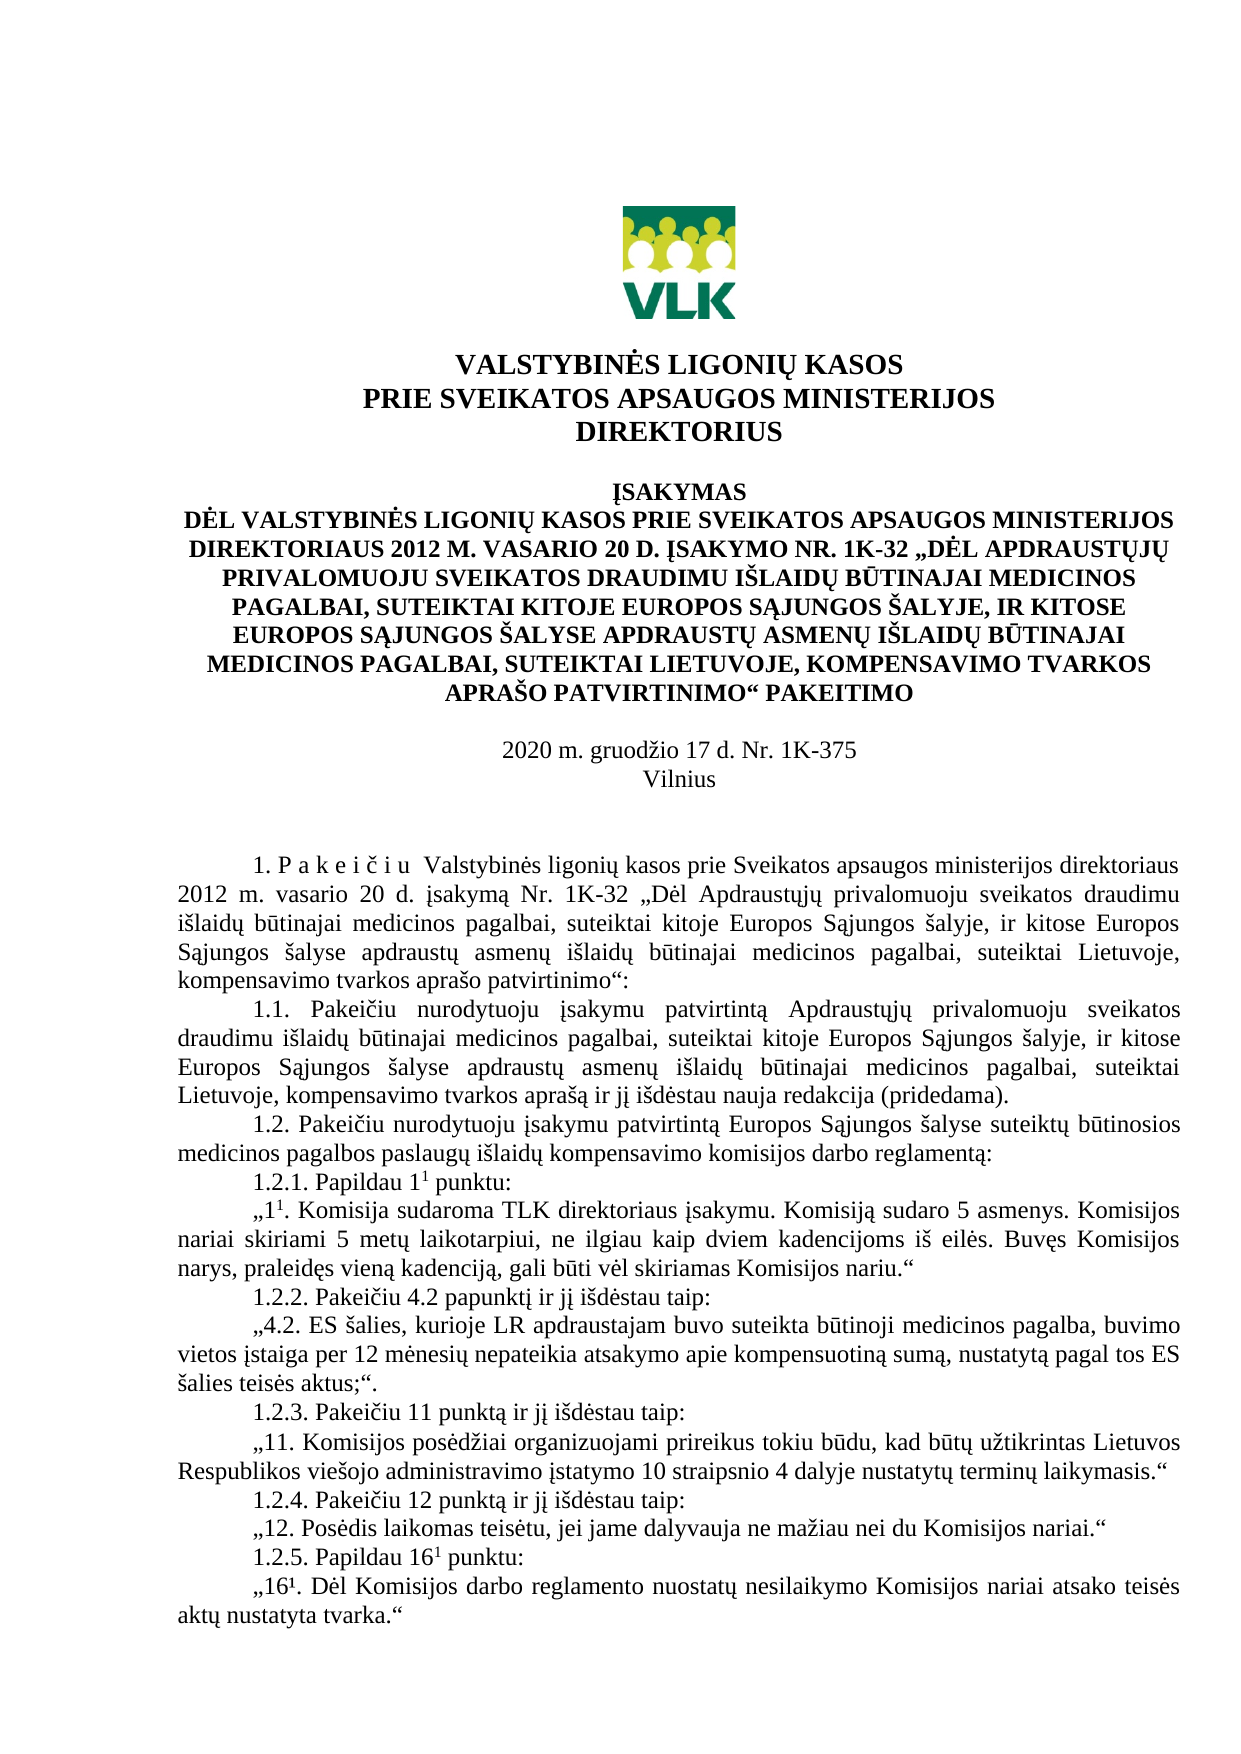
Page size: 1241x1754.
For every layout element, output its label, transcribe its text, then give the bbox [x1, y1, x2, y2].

text 1. P a k e i č i u Valstybinės ligonių kasos prie Sveikatos apsaugos ministerijos direktoriaus 2012 m. vasario 20 d. įsakymą Nr. 1K-32 „Dėl Apdraustųjų privalomuoju sveikatos draudimu išlaidų būtinajai medicinos pagalbai, suteiktai kitoje Europos Sąjungos šalyje, ir kitose Europos Sąjungos šalyse apdraustų asmenų išlaidų būtinajai medicinos pagalbai, suteiktai Lietuvoje, kompensavimo tvarkos aprašo patvirtinimo“: [177, 850, 1181, 994]
text 2020 m. gruodžio 17 d. Nr. 1K-375 [177, 735, 1181, 764]
text „12. Posėdis laikomas teisėtu, jei jame dalyvauja ne mažiau nei du Komisijos nariai.“ [177, 1513, 1181, 1542]
text 1.2.4. Pakeičiu 12 punktą ir jį išdėstau taip: [177, 1485, 1181, 1513]
text 1.2.3. Pakeičiu 11 punktą ir jį išdėstau taip: [177, 1397, 1181, 1425]
text 1.2. Pakeičiu nurodytuoju įsakymu patvirtintą Europos Sąjungos šalyse suteiktų būtinosios medicinos pagalbos paslaugų išlaidų kompensavimo komisijos darbo reglamentą: [177, 1109, 1181, 1167]
text 1.2.5. Papildau 161 punktu: [177, 1542, 1181, 1571]
text „4.2. ES šalies, kurioje LR apdraustajam buvo suteikta būtinoji medicinos pagalba, buvimo vietos įstaiga per 12 mėnesių nepateikia atsakymo apie kompensuotiną sumą, nustatytą pagal tos ES šalies teisės aktus;“. [177, 1310, 1181, 1397]
text Vilnius [177, 764, 1181, 793]
text DIREKTORIUS [177, 414, 1181, 448]
text „16¹. Dėl Komisijos darbo reglamento nuostatų nesilaikymo Komisijos nariai atsako teisės aktų nustatyta tvarka.“ [177, 1571, 1181, 1628]
text DĖL VALSTYBINĖS LIGONIŲ KASOS PRIE SVEIKATOS APSAUGOS MINISTERIJOS DIREKTORIAUS 2012 M. VASARIO 20 D. ĮSAKYMO NR. 1K-32 „DĖL Apdraustųjų privalomuoju sveikatos draudimu išlaidų būtinajai medicinos pagalbai, SUTEIKTAI KITOJE Europos Sąjungos šalyJe, ir kitose europos sąjungos šalyse apdraustų asmenų išlaidų būtinajai medicinos pagalbai, SUTEIKTAI lietuvoje, kompensavimo tvarkos APRAŠO PATVIRTINIMO“ PAKEITIMO [177, 505, 1181, 707]
text 1.1. Pakeičiu nurodytuoju įsakymu patvirtintą Apdraustųjų privalomuoju sveikatos draudimu išlaidų būtinajai medicinos pagalbai, suteiktai kitoje Europos Sąjungos šalyje, ir kitose Europos Sąjungos šalyse apdraustų asmenų išlaidų būtinajai medicinos pagalbai, suteiktai Lietuvoje, kompensavimo tvarkos aprašą ir jį išdėstau nauja redakcija (pridedama). [177, 994, 1181, 1109]
text VALSTYBINĖS LIGONIŲ KASOS [177, 347, 1181, 381]
text 1.2.2. Pakeičiu 4.2 papunktį ir jį išdėstau taip: [177, 1282, 1181, 1310]
text PRIE SVEIKATOS APSAUGOS MINISTERIJOS [177, 381, 1181, 414]
text „11. Komisija sudaroma TLK direktoriaus įsakymu. Komisiją sudaro 5 asmenys. Komisijos nariai skiriami 5 metų laikotarpiui, ne ilgiau kaip dviem kadencijoms iš eilės. Buvęs Komisijos narys, praleidęs vieną kadenciją, gali būti vėl skiriamas Komisijos nariu.“ [177, 1195, 1181, 1282]
text 1.2.1. Papildau 11 punktu: [177, 1167, 1181, 1195]
text „11. Komisijos posėdžiai organizuojami prireikus tokiu būdu, kad būtų užtikrintas Lietuvos Respublikos viešojo administravimo įstatymo 10 straipsnio 4 dalyje nustatytų terminų laikymasis.“ [177, 1427, 1181, 1485]
text ĮSAKYMAS [177, 477, 1181, 505]
